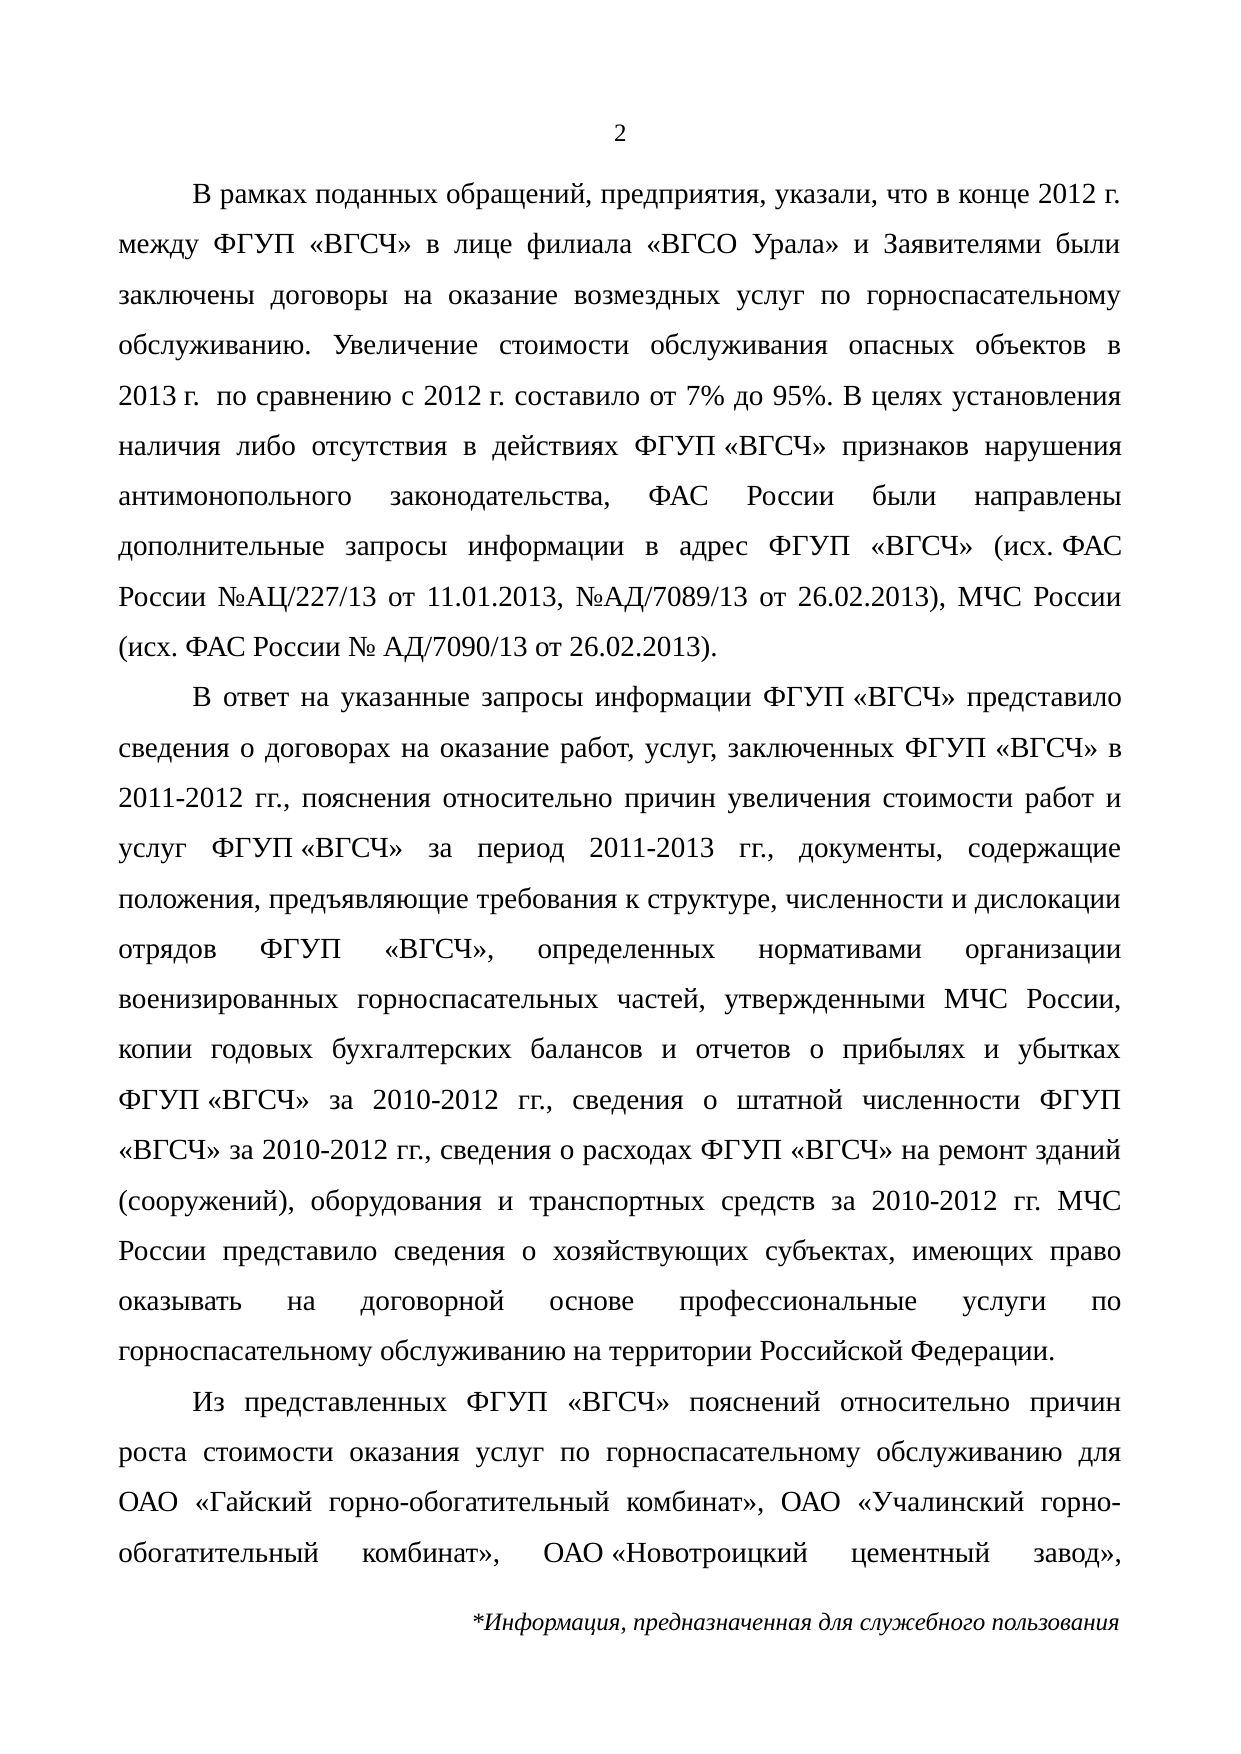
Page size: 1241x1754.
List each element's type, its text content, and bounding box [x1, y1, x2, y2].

text В рамках поданных обращений, предприятия, указали, что в конце 2012 г. между ФГУП «ВГСЧ» в лице филиала «ВГСО Урала» и Заявителями были заключены договоры на оказание возмездных услуг по горноспасательному обслуживанию. Увеличение стоимости обслуживания опасных объектов в 2013 г. по сравнению с 2012 г. составило от 7% до 95%. В целях установления наличия либо отсутствия в действиях ФГУП «ВГСЧ» признаков нарушения антимонопольного законодательства, ФАС России были направлены дополнительные запросы информации в адрес ФГУП «ВГСЧ» (исх. ФАС России №АЦ/227/13 от 11.01.2013, №АД/7089/13 от 26.02.2013), МЧС России (исх. ФАС России № АД/7090/13 от 26.02.2013). [118, 176, 1122, 663]
text Из представленных ФГУП «ВГСЧ» пояснений относительно причин роста стоимости оказания услуг по горноспасательному обслуживанию для ОАО «Гайский горно-обогатительный комбинат», ОАО «Учалинский горно-обогатительный комбинат», ОАО «Новотроицкий цементный завод», [118, 1384, 1122, 1568]
text В ответ на указанные запросы информации ФГУП «ВГСЧ» представило сведения о договорах на оказание работ, услуг, заключенных ФГУП «ВГСЧ» в 2011-2012 гг., пояснения относительно причин увеличения стоимости работ и услуг ФГУП «ВГСЧ» за период 2011-2013 гг., документы, содержащие положения, предъявляющие требования к структуре, численности и дислокации отрядов ФГУП «ВГСЧ», определенных нормативами организации военизированных горноспасательных частей, утвержденными МЧС России, копии годовых бухгалтерских балансов и отчетов о прибылях и убытках ФГУП «ВГСЧ» за 2010-2012 гг., сведения о штатной численности ФГУП «ВГСЧ» за 2010-2012 гг., сведения о расходах ФГУП «ВГСЧ» на ремонт зданий (сооружений), оборудования и транспортных средств за 2010-2012 гг. МЧС России представило сведения о хозяйствующих субъектах, имеющих право оказывать на договорной основе профессиональные услуги по горноспасательному обслуживанию на территории Российской Федерации. [118, 679, 1122, 1367]
